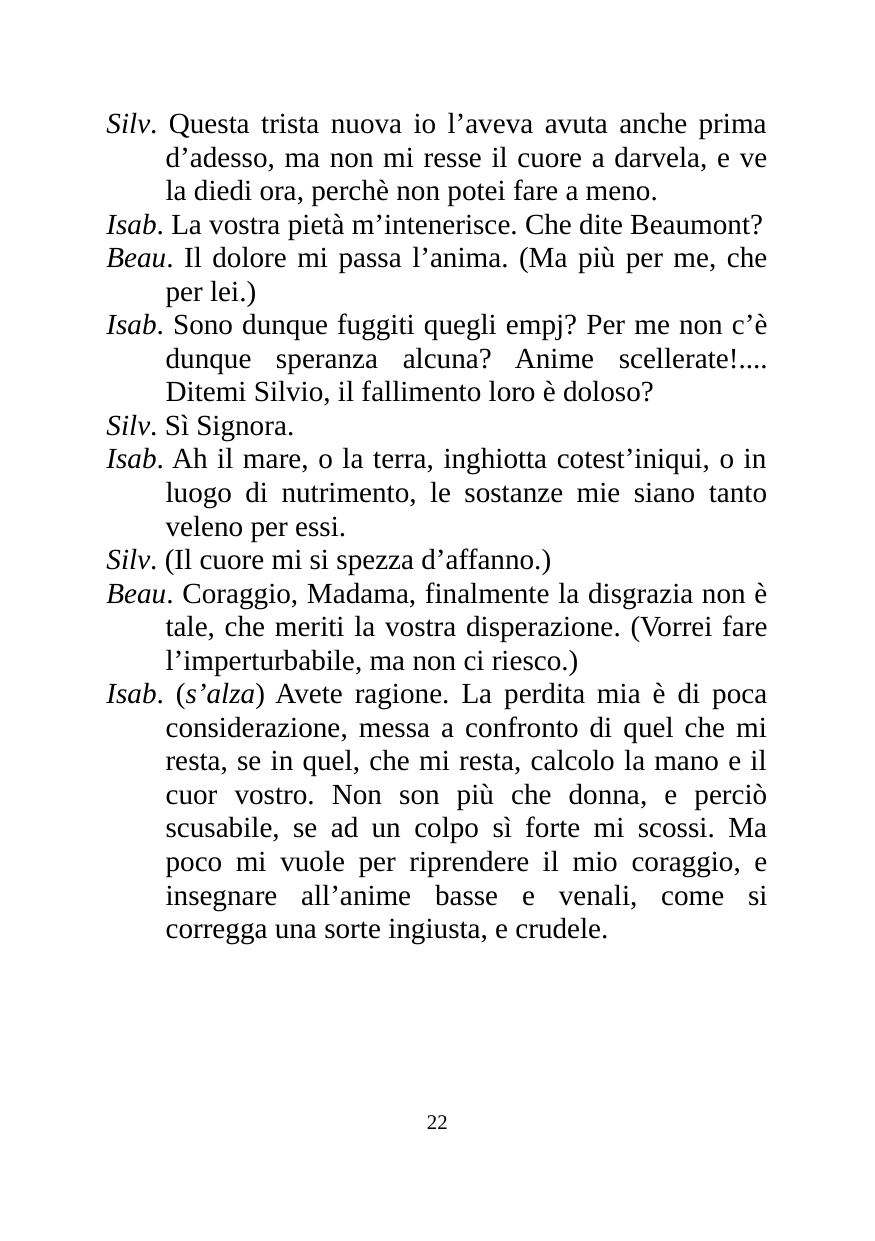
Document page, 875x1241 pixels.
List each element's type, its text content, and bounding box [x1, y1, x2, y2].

text Silv. (Il cuore mi si spezza d’affanno.) [106, 542, 768, 576]
text Isab. Ah il mare, o la terra, inghiotta cotest’iniqui, o in luogo di nutrimento, le sostanze mie siano tanto veleno per essi. [106, 442, 768, 542]
text Silv. Sì Signora. [106, 408, 768, 442]
text Beau. Il dolore mi passa l’anima. (Ma più per me, che per lei.) [106, 240, 768, 307]
text Isab. La vostra pietà m’intenerisce. Che dite Beaumont? [106, 207, 768, 240]
text Isab. (s’alza) Avete ragione. La perdita mia è di poca considerazione, messa a confronto di quel che mi resta, se in quel, che mi resta, calcolo la mano e il cuor vostro. Non son più che donna, e perciò scusabile, se ad un colpo sì forte mi scossi. Ma poco mi vuole per riprendere il mio coraggio, e insegnare all’anime basse e venali, come si corregga una sorte ingiusta, e crudele. [106, 676, 768, 945]
text Silv. Questa trista nuova io l’aveva avuta anche prima d’adesso, ma non mi resse il cuore a darvela, e ve la diedi ora, perchè non potei fare a meno. [106, 106, 768, 207]
text Beau. Coraggio, Madama, finalmente la disgrazia non è tale, che meriti la vostra disperazione. (Vorrei fare l’imperturbabile, ma non ci riesco.) [106, 576, 768, 676]
text Isab. Sono dunque fuggiti quegli empj? Per me non c’è dunque speranza alcuna? Anime scellerate!.... Ditemi Silvio, il fallimento loro è doloso? [106, 307, 768, 408]
